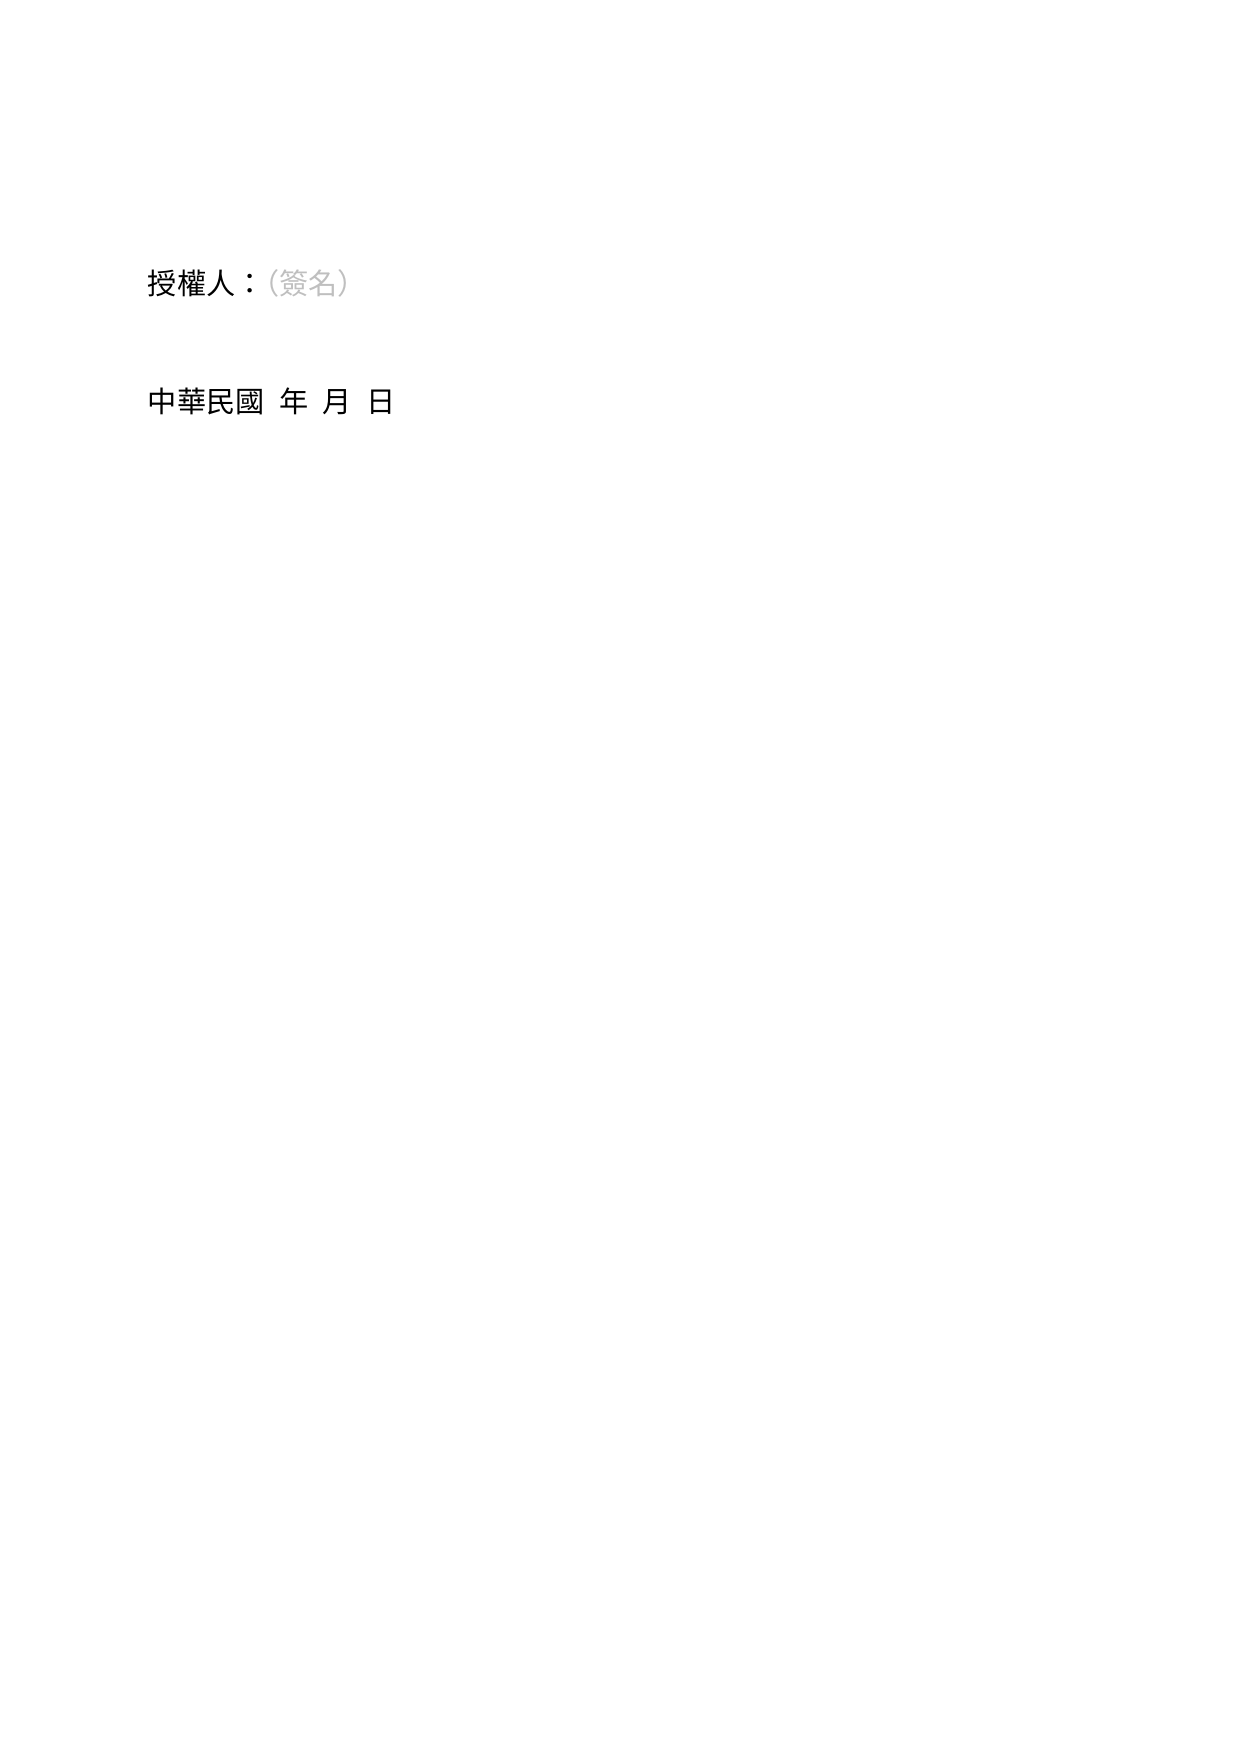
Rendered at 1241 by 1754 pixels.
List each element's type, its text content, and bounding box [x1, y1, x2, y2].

text 中華民國 年 月 日 [148, 381, 1092, 421]
text 授權人：（簽名） [148, 262, 1092, 302]
